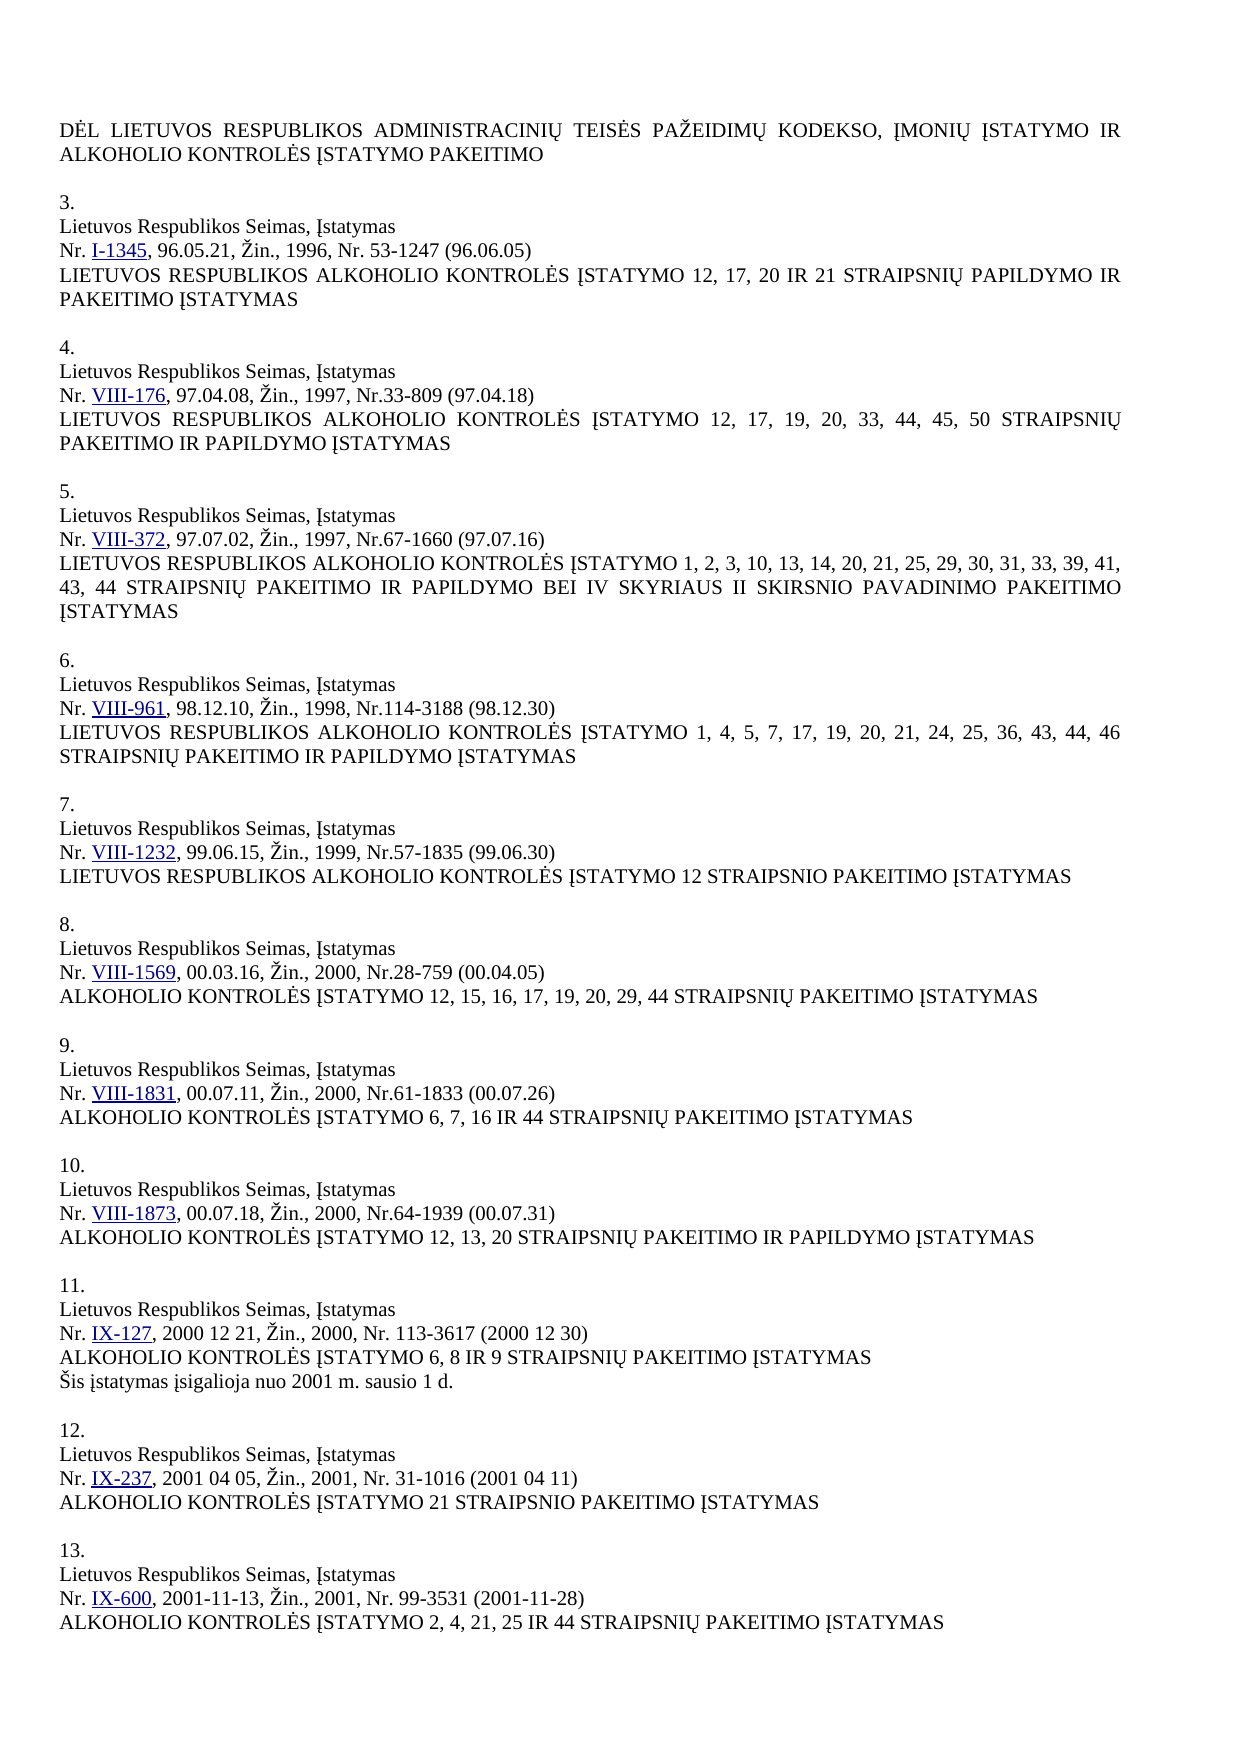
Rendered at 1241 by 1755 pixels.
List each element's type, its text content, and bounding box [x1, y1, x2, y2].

text Lietuvos Respublikos Seimas, Įstatymas [59, 816, 1122, 840]
text LIETUVOS RESPUBLIKOS ALKOHOLIO KONTROLĖS ĮSTATYMO 1, 4, 5, 7, 17, 19, 20, 21, 24, 25, 36, 43, 44, 46 STRAIPSNIŲ PAKEITIMO IR PAPILDYMO ĮSTATYMAS [59, 720, 1122, 768]
text Nr. VIII-176, 97.04.08, Žin., 1997, Nr.33-809 (97.04.18) [59, 383, 1122, 407]
text Lietuvos Respublikos Seimas, Įstatymas [59, 359, 1122, 383]
text 5. [59, 479, 1122, 503]
text Lietuvos Respublikos Seimas, Įstatymas [59, 936, 1122, 960]
text LIETUVOS RESPUBLIKOS ALKOHOLIO KONTROLĖS ĮSTATYMO 12, 17, 20 IR 21 STRAIPSNIŲ PAPILDYMO IR PAKEITIMO ĮSTATYMAS [59, 262, 1122, 311]
text Lietuvos Respublikos Seimas, Įstatymas [59, 1057, 1122, 1081]
text Lietuvos Respublikos Seimas, Įstatymas [59, 1442, 1122, 1466]
text 6. [59, 647, 1122, 672]
text Lietuvos Respublikos Seimas, Įstatymas [59, 503, 1122, 527]
text DĖL LIETUVOS RESPUBLIKOS ADMINISTRACINIŲ TEISĖS PAŽEIDIMŲ KODEKSO, ĮMONIŲ ĮSTATYMO IR ALKOHOLIO KONTROLĖS ĮSTATYMO PAKEITIMO [59, 118, 1122, 166]
text Lietuvos Respublikos Seimas, Įstatymas [59, 1177, 1122, 1201]
text Nr. VIII-1831, 00.07.11, Žin., 2000, Nr.61-1833 (00.07.26) [59, 1081, 1122, 1105]
text Lietuvos Respublikos Seimas, Įstatymas [59, 214, 1122, 238]
text LIETUVOS RESPUBLIKOS ALKOHOLIO KONTROLĖS ĮSTATYMO 1, 2, 3, 10, 13, 14, 20, 21, 25, 29, 30, 31, 33, 39, 41, 43, 44 STRAIPSNIŲ PAKEITIMO IR PAPILDYMO BEI IV SKYRIAUS II SKIRSNIO PAVADINIMO PAKEITIMO ĮSTATYMAS [59, 551, 1122, 623]
text Lietuvos Respublikos Seimas, Įstatymas [59, 1562, 1122, 1586]
text 3. [59, 190, 1122, 214]
text 8. [59, 912, 1122, 936]
text Nr. VIII-1232, 99.06.15, Žin., 1999, Nr.57-1835 (99.06.30) [59, 840, 1122, 864]
text Nr. IX-600, 2001-11-13, Žin., 2001, Nr. 99-3531 (2001-11-28) [59, 1586, 1122, 1610]
text 4. [59, 335, 1122, 359]
text ALKOHOLIO KONTROLĖS ĮSTATYMO 21 STRAIPSNIO PAKEITIMO ĮSTATYMAS [59, 1490, 1122, 1514]
text ALKOHOLIO KONTROLĖS ĮSTATYMO 12, 15, 16, 17, 19, 20, 29, 44 STRAIPSNIŲ PAKEITIMO ĮSTATYMAS [59, 984, 1122, 1008]
text ALKOHOLIO KONTROLĖS ĮSTATYMO 6, 8 IR 9 STRAIPSNIŲ PAKEITIMO ĮSTATYMAS [59, 1345, 1122, 1369]
text 10. [59, 1153, 1122, 1177]
text 13. [59, 1538, 1122, 1562]
text Šis įstatymas įsigalioja nuo 2001 m. sausio 1 d. [59, 1369, 1122, 1393]
text Nr. I-1345, 96.05.21, Žin., 1996, Nr. 53-1247 (96.06.05) [59, 238, 1122, 262]
text ALKOHOLIO KONTROLĖS ĮSTATYMO 2, 4, 21, 25 IR 44 STRAIPSNIŲ PAKEITIMO ĮSTATYMAS [59, 1610, 1122, 1634]
text Lietuvos Respublikos Seimas, Įstatymas [59, 672, 1122, 696]
text Nr. IX-127, 2000 12 21, Žin., 2000, Nr. 113-3617 (2000 12 30) [59, 1321, 1122, 1345]
text 7. [59, 792, 1122, 816]
text 12. [59, 1417, 1122, 1442]
text 9. [59, 1032, 1122, 1057]
text Nr. VIII-1569, 00.03.16, Žin., 2000, Nr.28-759 (00.04.05) [59, 960, 1122, 984]
text LIETUVOS RESPUBLIKOS ALKOHOLIO KONTROLĖS ĮSTATYMO 12 STRAIPSNIO PAKEITIMO ĮSTATYMAS [59, 864, 1122, 888]
text ALKOHOLIO KONTROLĖS ĮSTATYMO 6, 7, 16 IR 44 STRAIPSNIŲ PAKEITIMO ĮSTATYMAS [59, 1105, 1122, 1129]
text Nr. VIII-961, 98.12.10, Žin., 1998, Nr.114-3188 (98.12.30) [59, 696, 1122, 720]
text Lietuvos Respublikos Seimas, Įstatymas [59, 1297, 1122, 1321]
text Nr. VIII-372, 97.07.02, Žin., 1997, Nr.67-1660 (97.07.16) [59, 527, 1122, 551]
text LIETUVOS RESPUBLIKOS ALKOHOLIO KONTROLĖS ĮSTATYMO 12, 17, 19, 20, 33, 44, 45, 50 STRAIPSNIŲ PAKEITIMO IR PAPILDYMO ĮSTATYMAS [59, 407, 1122, 455]
text 11. [59, 1273, 1122, 1297]
text ALKOHOLIO KONTROLĖS ĮSTATYMO 12, 13, 20 STRAIPSNIŲ PAKEITIMO IR PAPILDYMO ĮSTATYMAS [59, 1225, 1122, 1249]
text Nr. VIII-1873, 00.07.18, Žin., 2000, Nr.64-1939 (00.07.31) [59, 1201, 1122, 1225]
text Nr. IX-237, 2001 04 05, Žin., 2001, Nr. 31-1016 (2001 04 11) [59, 1466, 1122, 1490]
